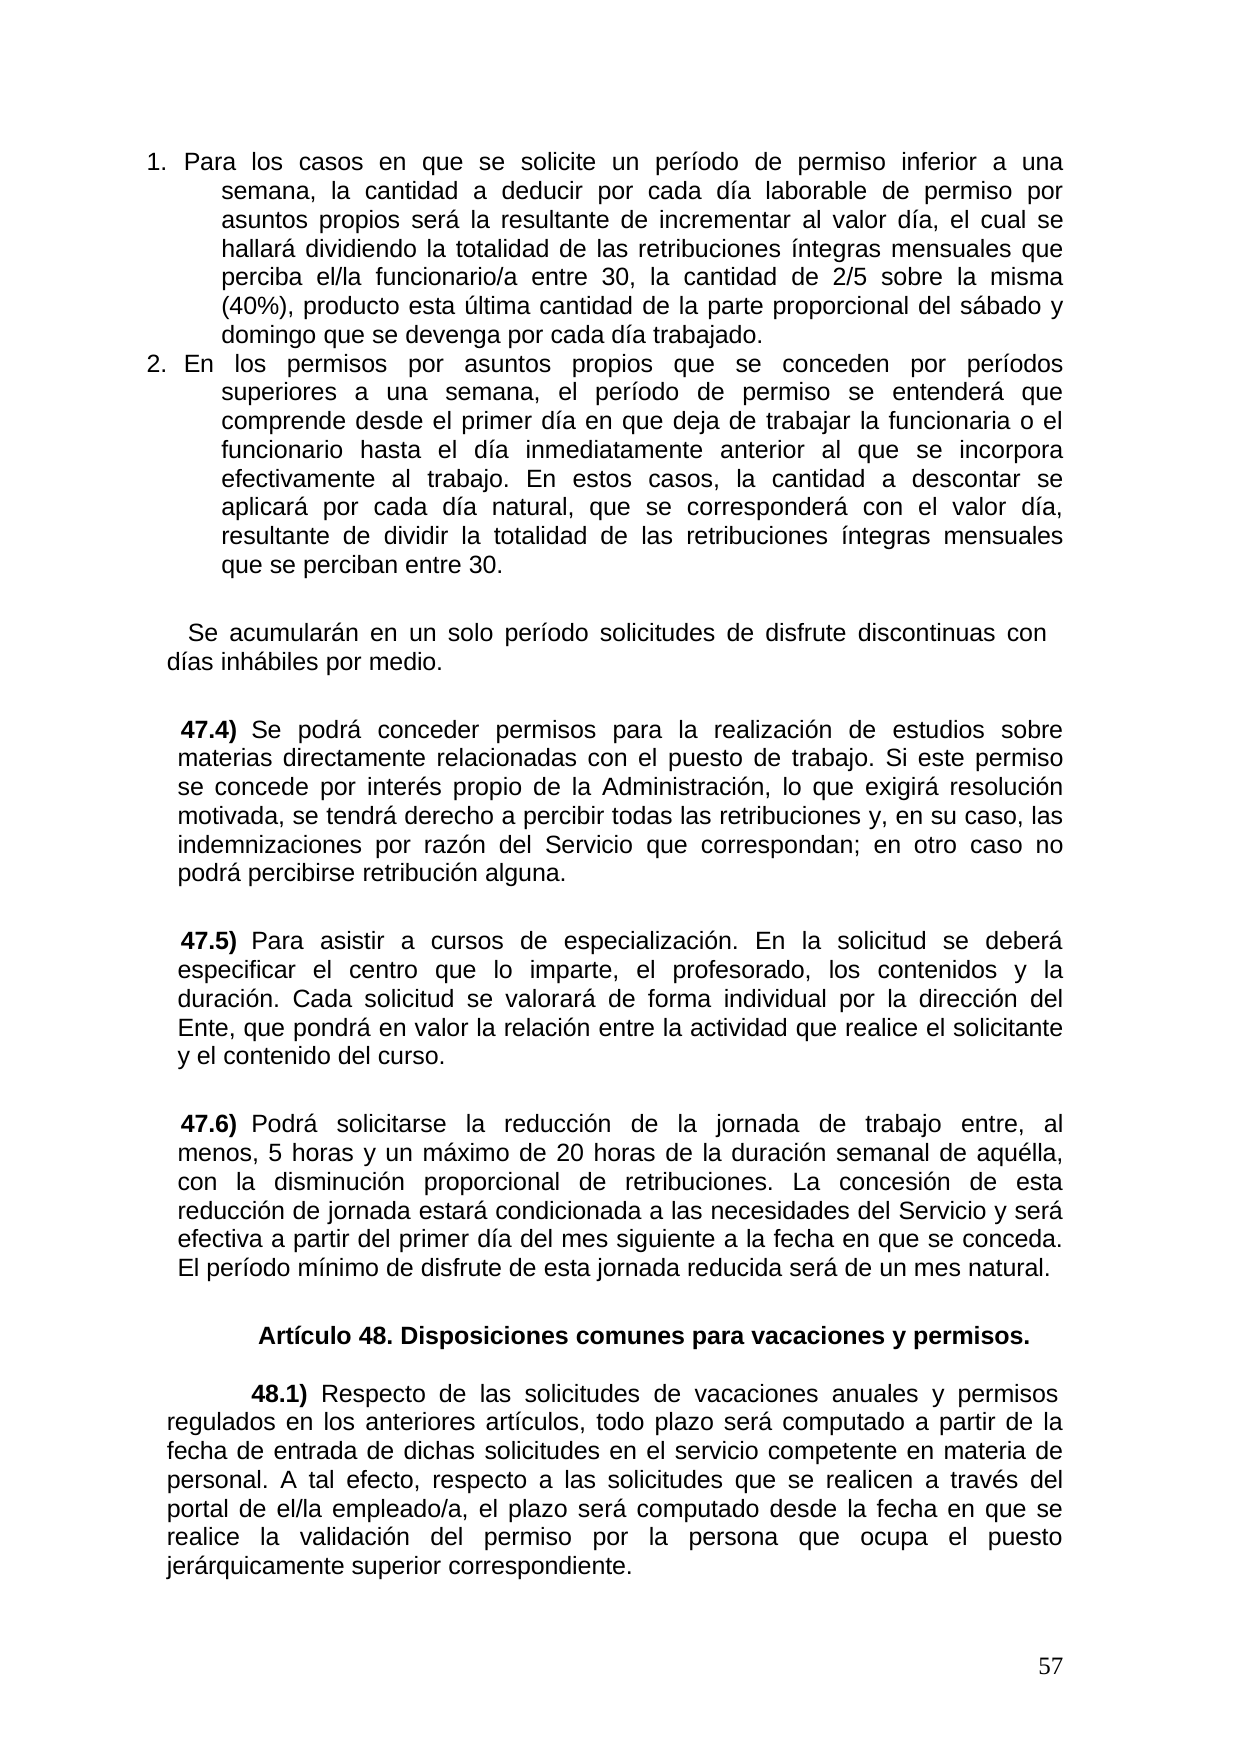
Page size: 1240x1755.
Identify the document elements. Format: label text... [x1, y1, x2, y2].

list Para asistir a cursos de especialización. En la solicitud se deberá especificar el centro que lo imparte, el profesorado, los contenidos y la duración. Cada solicitud se valorará de forma individual por la dirección del Ente, que pondrá en valor la relación entre la actividad que realice el solicitante y el contenido del curso. [167, 926, 1063, 1070]
list En los permisos por asuntos propios que se conceden por períodos superiores a una semana, el período de permiso se entenderá que comprende desde el primer día en que deja de trabajar la funcionaria o el funcionario hasta el día inmediatamente anterior al que se incorpora efectivamente al trabajo. En estos casos, la cantidad a descontar se aplicará por cada día natural, que se corresponderá con el valor día, resultante de dividir la totalidad de las retribuciones íntegras mensuales que se perciban entre 30. [146, 348, 1063, 578]
list Se podrá conceder permisos para la realización de estudios sobre materias directamente relacionadas con el puesto de trabajo. Si este permiso se concede por interés propio de la Administración, lo que exigirá resolución motivada, se tendrá derecho a percibir todas las retribuciones y, en su caso, las indemnizaciones por razón del Servicio que correspondan; en otro caso no podrá percibirse retribución alguna. [167, 714, 1063, 887]
text regulados en los anteriores artículos, todo plazo será computado a partir de la fecha de entrada de dichas solicitudes en el servicio competente en materia de personal. A tal efecto, respecto a las solicitudes que se realicen a través del portal de el/la empleado/a, el plazo será computado desde la fecha en que se realice la validación del permiso por la persona que ocupa el puesto jerárquicamente superior correspondiente. [167, 1407, 1063, 1580]
list Para los casos en que se solicite un período de permiso inferior a una semana, la cantidad a deducir por cada día laborable de permiso por asuntos propios será la resultante de incrementar al valor día, el cual se hallará dividiendo la totalidad de las retribuciones íntegras mensuales que perciba el/la funcionario/a entre 30, la cantidad de 2/5 sobre la misma (40%), producto esta última cantidad de la parte proporcional del sábado y domingo que se devenga por cada día trabajado. [146, 147, 1063, 348]
list Podrá solicitarse la reducción de la jornada de trabajo entre, al menos, 5 horas y un máximo de 20 horas de la duración semanal de aquélla, con la disminución proporcional de retribuciones. La concesión de esta reducción de jornada estará condicionada a las necesidades del Servicio y será efectiva a partir del primer día del mes siguiente a la fecha en que se conceda. El período mínimo de disfrute de esta jornada reducida será de un mes natural. [167, 1109, 1063, 1282]
text Artículo 48. Disposiciones comunes para vacaciones y permisos. 48.1) Respecto de las solicitudes de vacaciones anuales y permisos [251, 1293, 1063, 1407]
text Se acumularán en un solo período solicitudes de disfrute discontinuas con días inhábiles por medio. [167, 618, 1063, 675]
